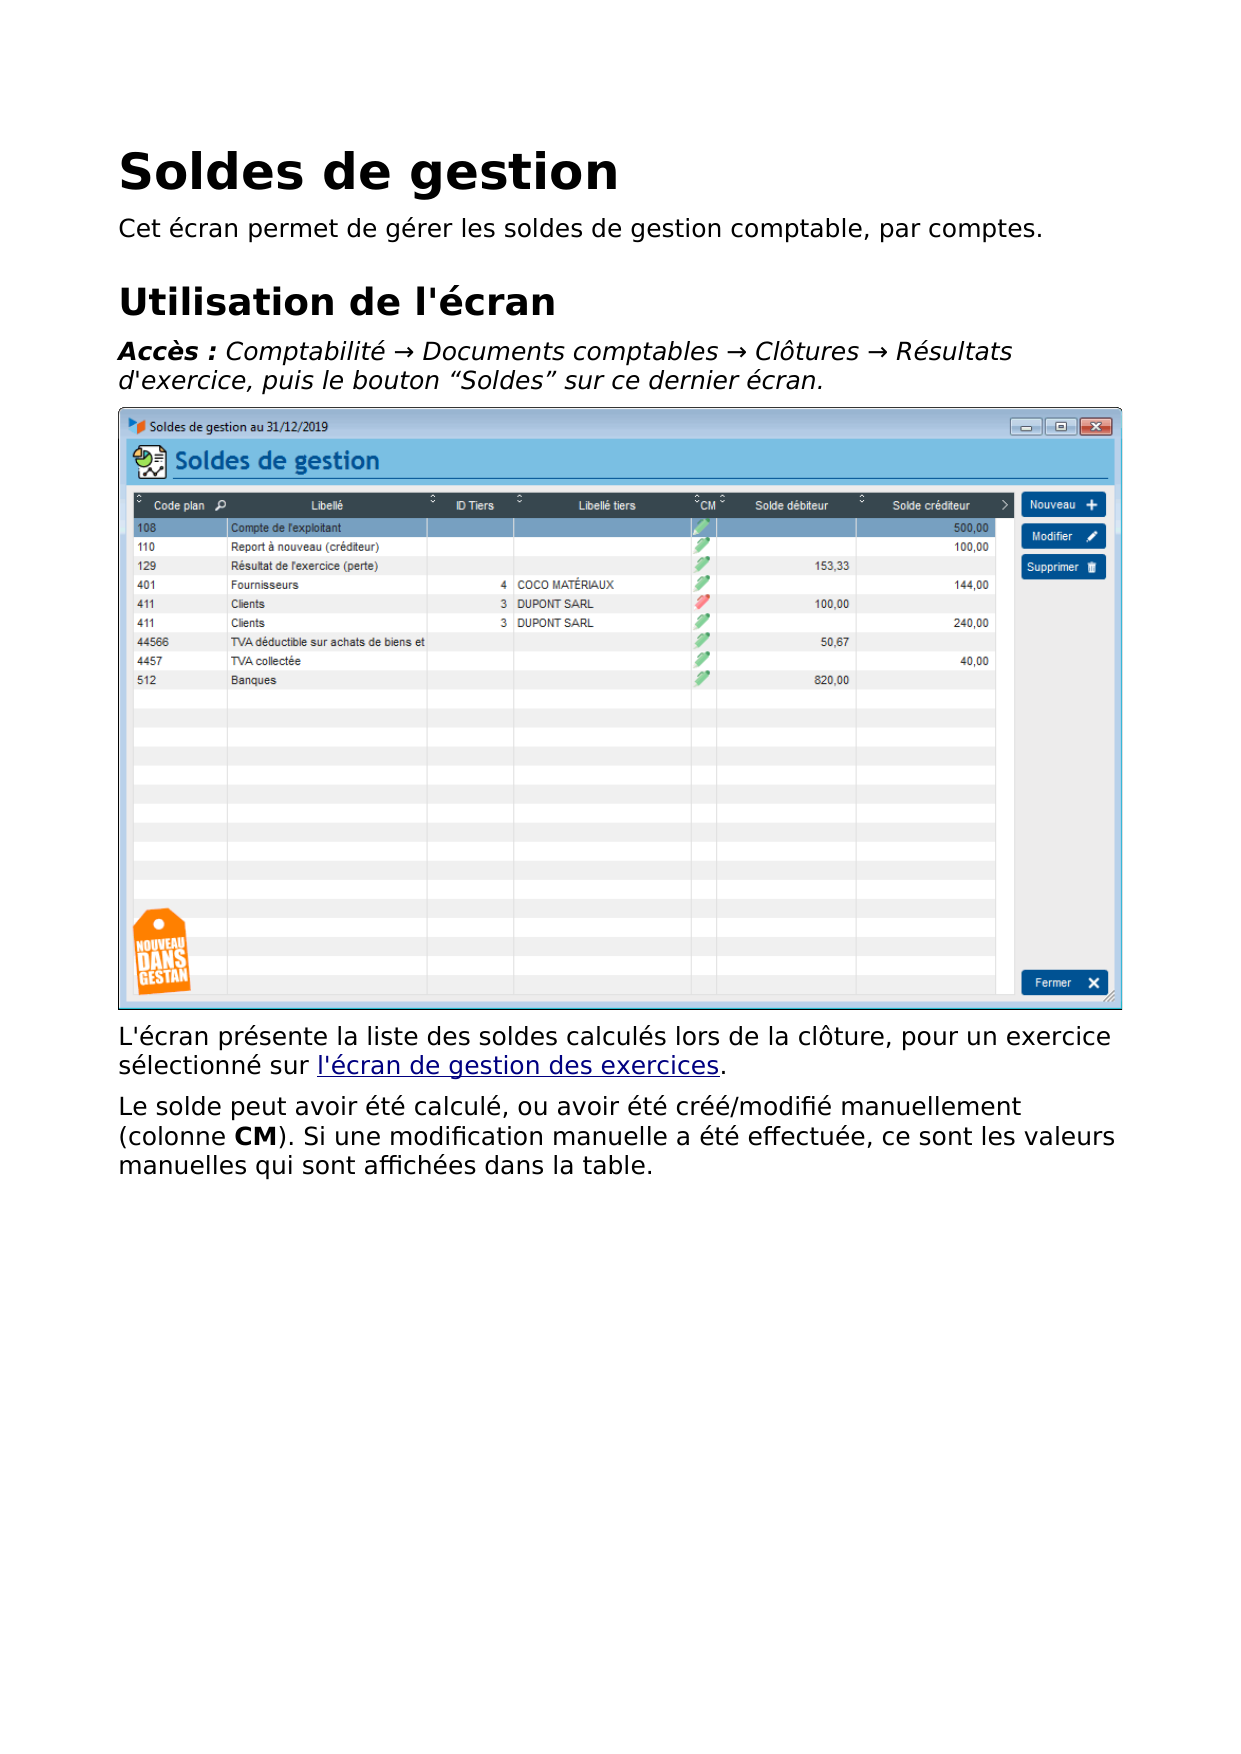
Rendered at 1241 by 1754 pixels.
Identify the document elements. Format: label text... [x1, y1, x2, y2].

subtitle Soldes de gestion [118, 143, 1122, 201]
text L'écran présente la liste des soldes calculés lors de la clôture, pour un exercice sélectionné sur l'écran de gestion des exercices. [118, 1022, 1122, 1080]
text Accès : Comptabilité → Documents comptables → Clôtures → Résultats d'exercice, puis le bouton “Soldes” sur ce dernier écran. [118, 337, 1122, 395]
picture [118, 407, 1123, 1010]
text Cet écran permet de gérer les soldes de gestion comptable, par comptes. [118, 214, 1122, 243]
subtitle Utilisation de l'écran [118, 281, 1122, 324]
text Le solde peut avoir été calculé, ou avoir été créé/modifié manuellement (colonne CM). Si une modification manuelle a été effectuée, ce sont les valeurs manuelles qui sont affichées dans la table. [118, 1092, 1122, 1180]
